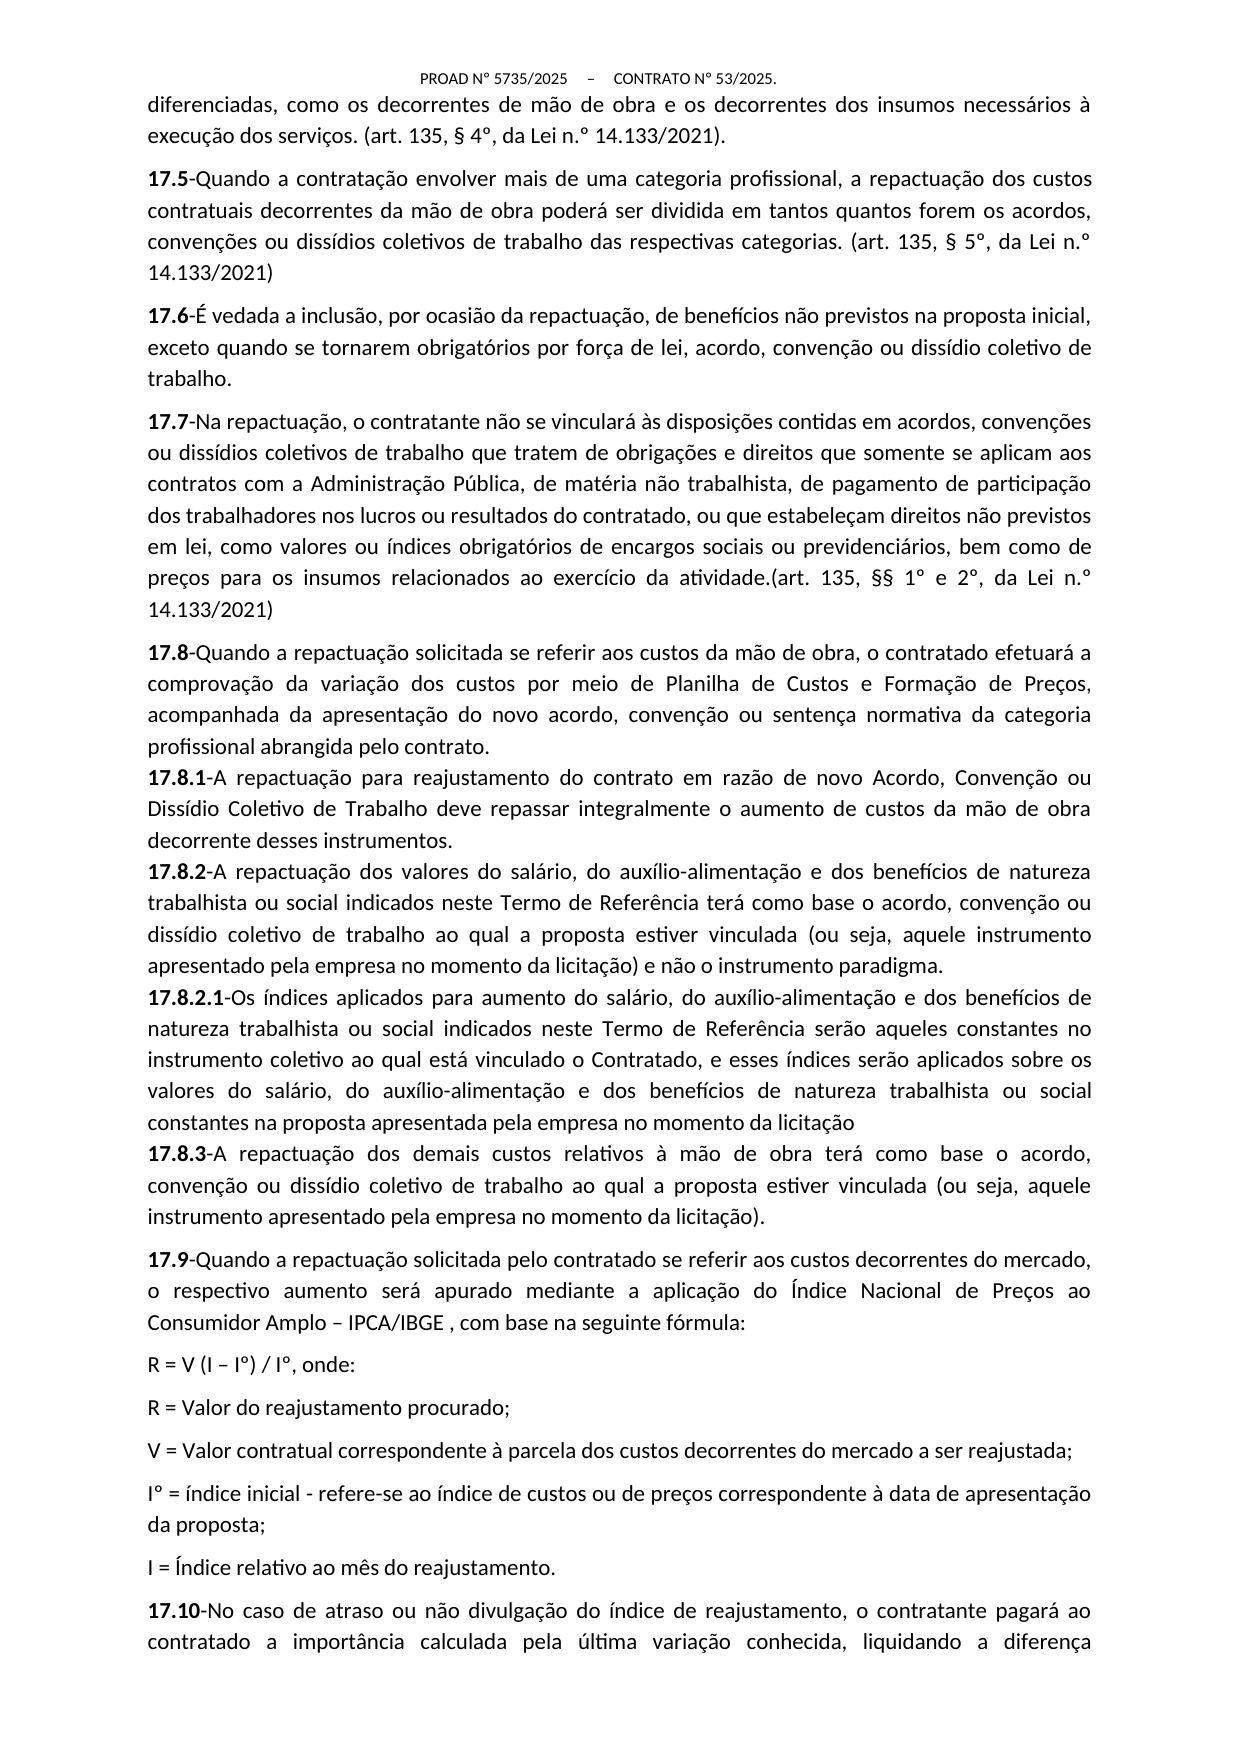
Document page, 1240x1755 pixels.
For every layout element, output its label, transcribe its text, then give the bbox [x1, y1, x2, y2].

text 17.10-No caso de atraso ou não divulgação do índice de reajustamento, o contratante pagará ao contratado a importância calculada pela última variação conhecida, liquidando a diferença [147, 1596, 1093, 1655]
text 17.9-Quando a repactuação solicitada pelo contratado se referir aos custos decorrentes do mercado, o respectivo aumento será apurado mediante a aplicação do Índice Nacional de Preços ao Consumidor Amplo – IPCA/IBGE , com base na seguinte fórmula: [147, 1245, 1093, 1336]
text 17.5-Quando a contratação envolver mais de uma categoria profissional, a repactuação dos custos contratuais decorrentes da mão de obra poderá ser dividida em tantos quantos forem os acordos, convenções ou dissídios coletivos de trabalho das respectivas categorias. (art. 135, § 5º, da Lei n.º 14.133/2021) [147, 164, 1093, 286]
text R = Valor do reajustamento procurado; [147, 1393, 1093, 1421]
text 17.8.2-A repactuação dos valores do salário, do auxílio-alimentação e dos benefícios de natureza trabalhista ou social indicados neste Termo de Referência terá como base o acordo, convenção ou dissídio coletivo de trabalho ao qual a proposta estiver vinculada (ou seja, aquele instrumento apresentado pela empresa no momento da licitação) e não o instrumento paradigma. [147, 857, 1093, 979]
text diferenciadas, como os decorrentes de mão de obra e os decorrentes dos insumos necessários à execução dos serviços. (art. 135, § 4º, da Lei n.º 14.133/2021). [147, 90, 1093, 149]
text 17.7-Na repactuação, o contratante não se vinculará às disposições contidas em acordos, convenções ou dissídios coletivos de trabalho que tratem de obrigações e direitos que somente se aplicam aos contratos com a Administração Pública, de matéria não trabalhista, de pagamento de participação dos trabalhadores nos lucros ou resultados do contratado, ou que estabeleçam direitos não previstos em lei, como valores ou índices obrigatórios de encargos sociais ou previdenciários, bem como de preços para os insumos relacionados ao exercício da atividade.(art. 135, §§ 1º e 2º, da Lei n.º 14.133/2021) [147, 407, 1093, 623]
text 17.8.2.1-Os índices aplicados para aumento do salário, do auxílio-alimentação e dos benefícios de natureza trabalhista ou social indicados neste Termo de Referência serão aqueles constantes no instrumento coletivo ao qual está vinculado o Contratado, e esses índices serão aplicados sobre os valores do salário, do auxílio-alimentação e dos benefícios de natureza trabalhista ou social constantes na proposta apresentada pela empresa no momento da licitação [147, 983, 1093, 1136]
text 17.8.3-A repactuação dos demais custos relativos à mão de obra terá como base o acordo, convenção ou dissídio coletivo de trabalho ao qual a proposta estiver vinculada (ou seja, aquele instrumento apresentado pela empresa no momento da licitação). [147, 1139, 1093, 1230]
text 17.6-É vedada a inclusão, por ocasião da repactuação, de benefícios não previstos na proposta inicial, exceto quando se tornarem obrigatórios por força de lei, acordo, convenção ou dissídio coletivo de trabalho. [147, 301, 1093, 392]
text V = Valor contratual correspondente à parcela dos custos decorrentes do mercado a ser reajustada; [147, 1436, 1093, 1464]
text 17.8-Quando a repactuação solicitada se referir aos custos da mão de obra, o contratado efetuará a comprovação da variação dos custos por meio de Planilha de Custos e Formação de Preços, acompanhada da apresentação do novo acordo, convenção ou sentença normativa da categoria profissional abrangida pelo contrato. [147, 638, 1093, 760]
text R = V (I – Iº) / Iº, onde: [147, 1350, 1093, 1378]
text I = Índice relativo ao mês do reajustamento. [147, 1553, 1093, 1581]
text Iº = índice inicial - refere-se ao índice de custos ou de preços correspondente à data de apresentação da proposta; [147, 1479, 1093, 1538]
text 17.8.1-A repactuação para reajustamento do contrato em razão de novo Acordo, Convenção ou Dissídio Coletivo de Trabalho deve repassar integralmente o aumento de custos da mão de obra decorrente desses instrumentos. [147, 763, 1093, 854]
